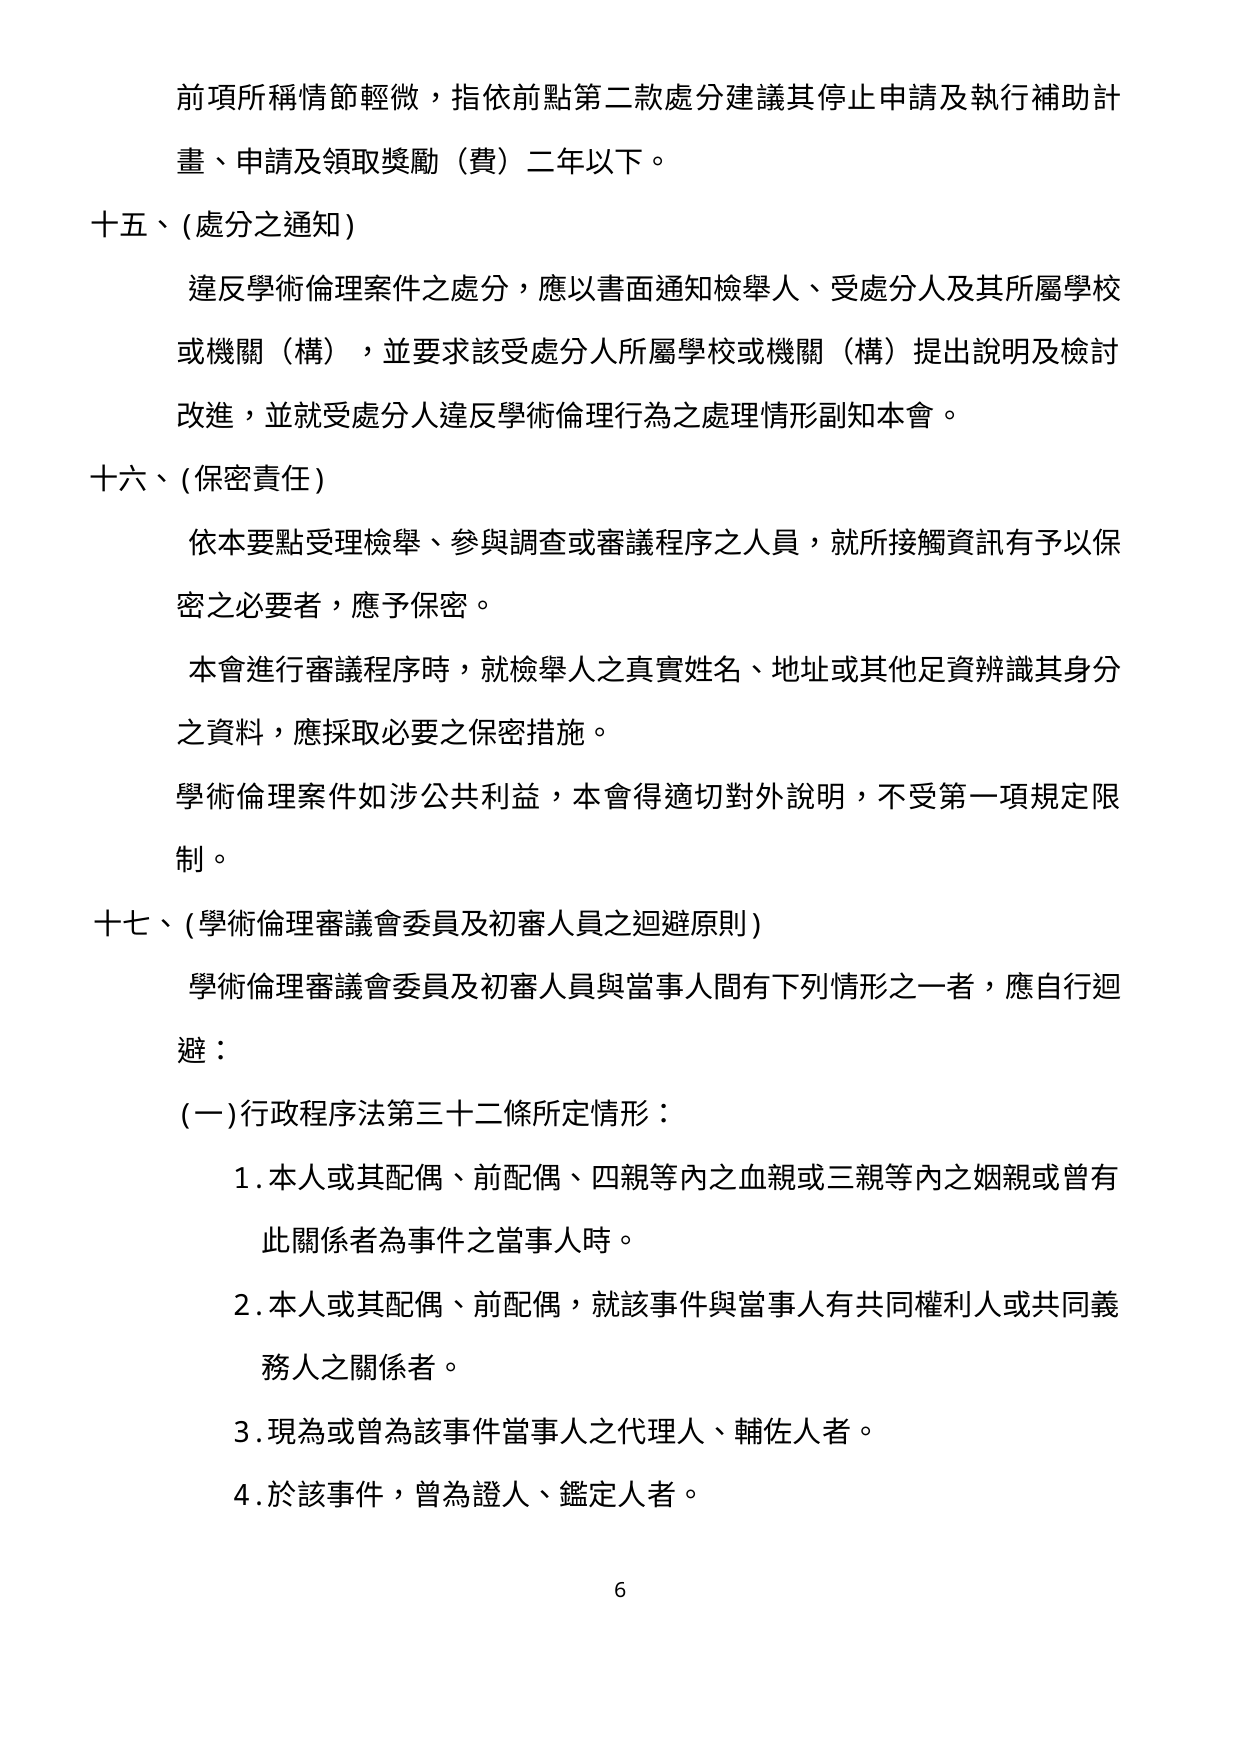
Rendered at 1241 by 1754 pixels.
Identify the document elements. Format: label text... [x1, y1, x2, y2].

text 2.本人或其配偶、前配偶，就該事件與當事人有共同權利人或共同義務人之關係者。 [233, 1281, 1122, 1387]
text 3.現為或曾為該事件當事人之代理人、輔佐人者。 [233, 1408, 1122, 1451]
text 4.於該事件，曾為證人、鑑定人者。 [233, 1472, 1122, 1514]
text 本會進行審議程序時，就檢舉人之真實姓名、地址或其他足資辨識其身分之資料，應採取必要之保密措施。 [118, 646, 1122, 752]
text 前項所稱情節輕微，指依前點第二款處分建議其停止申請及執行補助計畫、申請及領取獎勵（費）二年以下。 [177, 75, 1122, 181]
text 1.本人或其配偶、前配偶、四親等內之血親或三親等內之姻親或曾有此關係者為事件之當事人時。 [233, 1154, 1122, 1260]
text 依本要點受理檢舉、參與調查或審議程序之人員，就所接觸資訊有予以保密之必要者，應予保密。 [118, 519, 1122, 625]
text 十七、(學術倫理審議會委員及初審人員之迴避原則) [93, 900, 1122, 943]
text 十六、(保密責任) [89, 456, 1122, 498]
text 學術倫理審議會委員及初審人員與當事人間有下列情形之一者，應自行迴避： [118, 964, 1122, 1069]
text 十五、(處分之通知) [90, 202, 1122, 244]
text 違反學術倫理案件之處分，應以書面通知檢舉人、受處分人及其所屬學校或機關（構），並要求該受處分人所屬學校或機關（構）提出說明及檢討改進，並就受處分人違反學術倫理行為之處理情形副知本會。 [118, 265, 1122, 435]
text 學術倫理案件如涉公共利益，本會得適切對外說明，不受第一項規定限制。 [176, 773, 1122, 879]
text (一)行政程序法第三十二條所定情形： [176, 1091, 1122, 1133]
